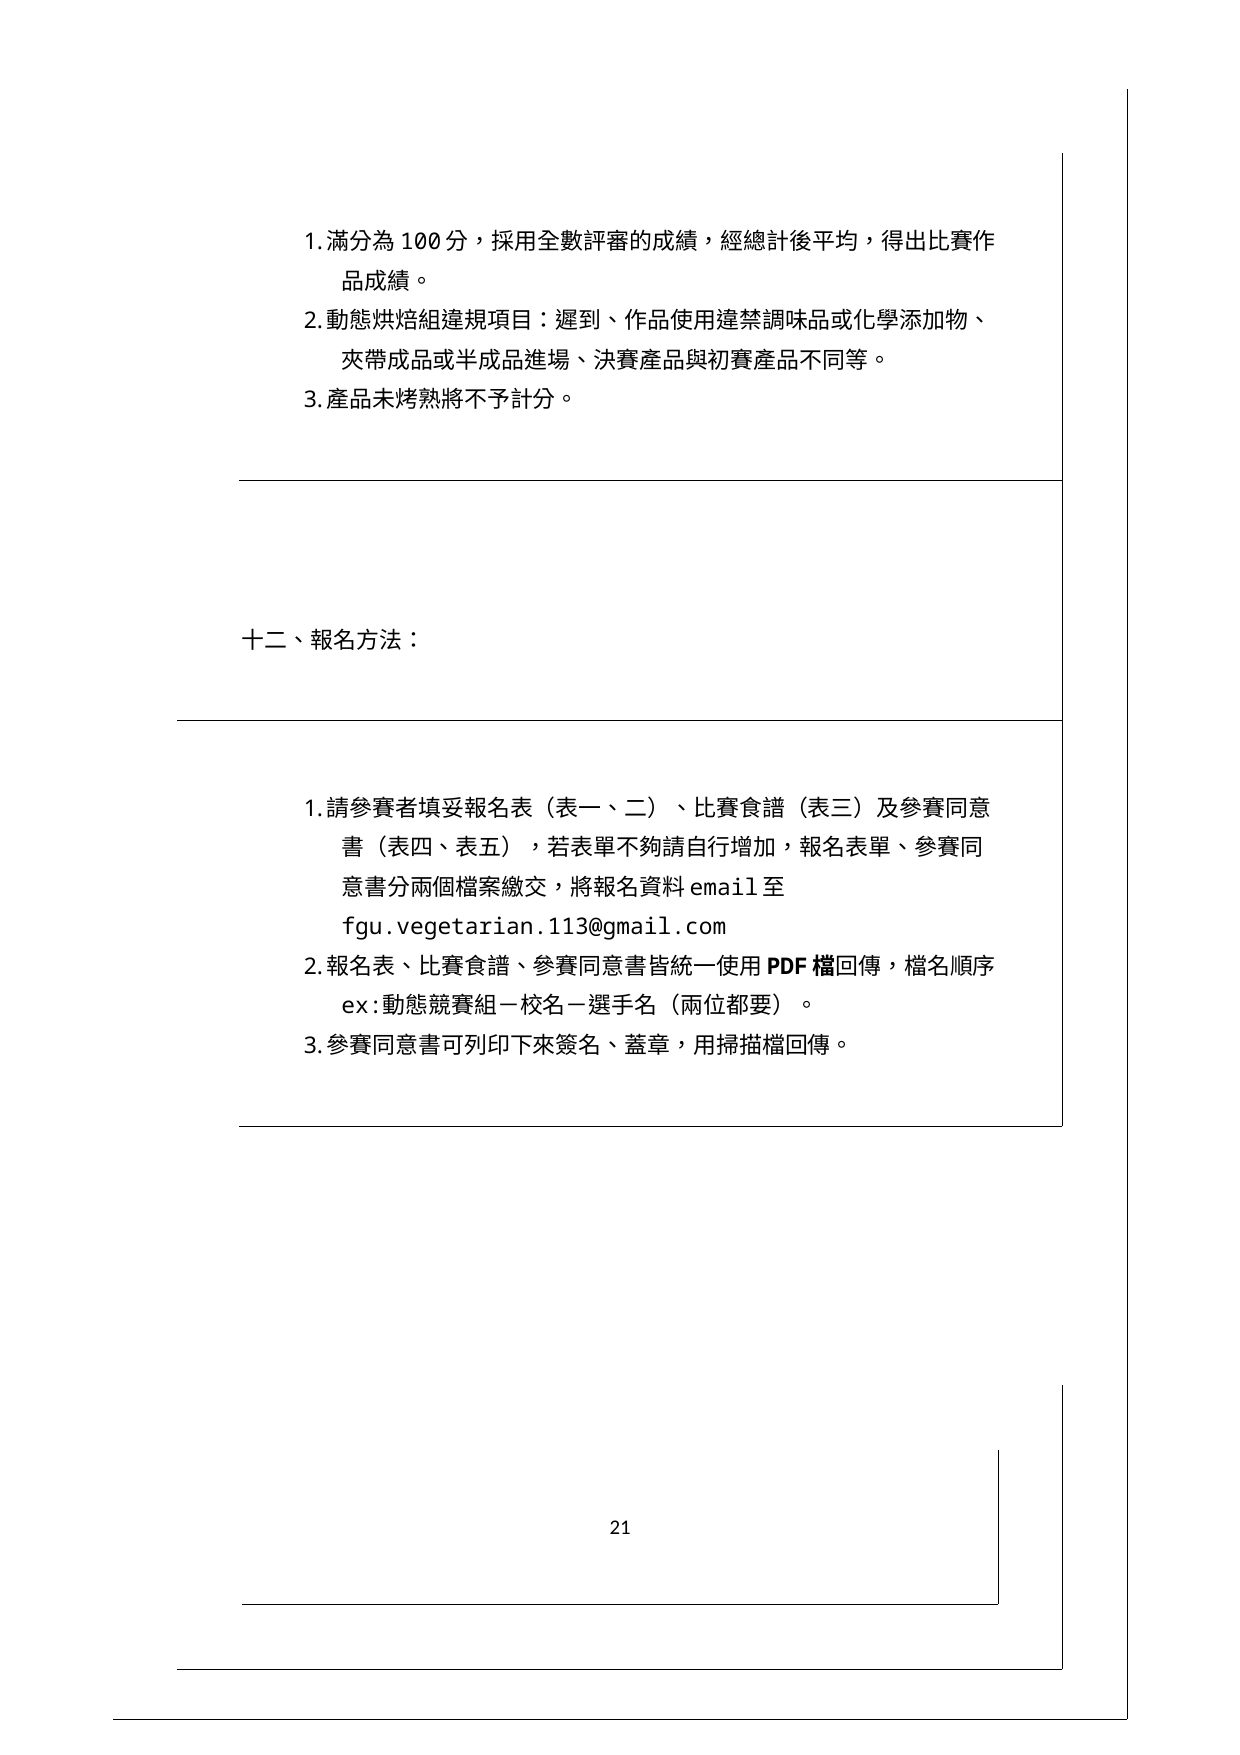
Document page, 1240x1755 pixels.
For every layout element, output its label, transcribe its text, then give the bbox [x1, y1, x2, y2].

list 請參賽者填妥報名表（表一、二）、比賽食譜（表三）及參賽同意書（表四、表五），若表單不夠請自行增加，報名表單、參賽同意書分兩個檔案繳交，將報名資料email至fgu.vegetarian.113@gmail.com [239, 720, 1062, 943]
list 參賽同意書可列印下來簽名、蓋章，用掃描檔回傳。 [239, 1022, 1062, 1126]
list 動態烘焙組違規項目：遲到、作品使用違禁調味品或化學添加物、夾帶成品或半成品進場、決賽產品與初賽產品不同等。 [239, 297, 1062, 376]
list 滿分為100分，採用全數評審的成績，經總計後平均，得出比賽作品成績。 [239, 153, 1062, 297]
list 產品未烤熟將不予計分。 [239, 376, 1062, 480]
list 報名表、比賽食譜、參賽同意書皆統一使用PDF檔回傳，檔名順序ex:動態競賽組－校名－選手名（兩位都要）。 [239, 943, 1062, 1022]
text 十二、報名方法： [177, 557, 1062, 720]
